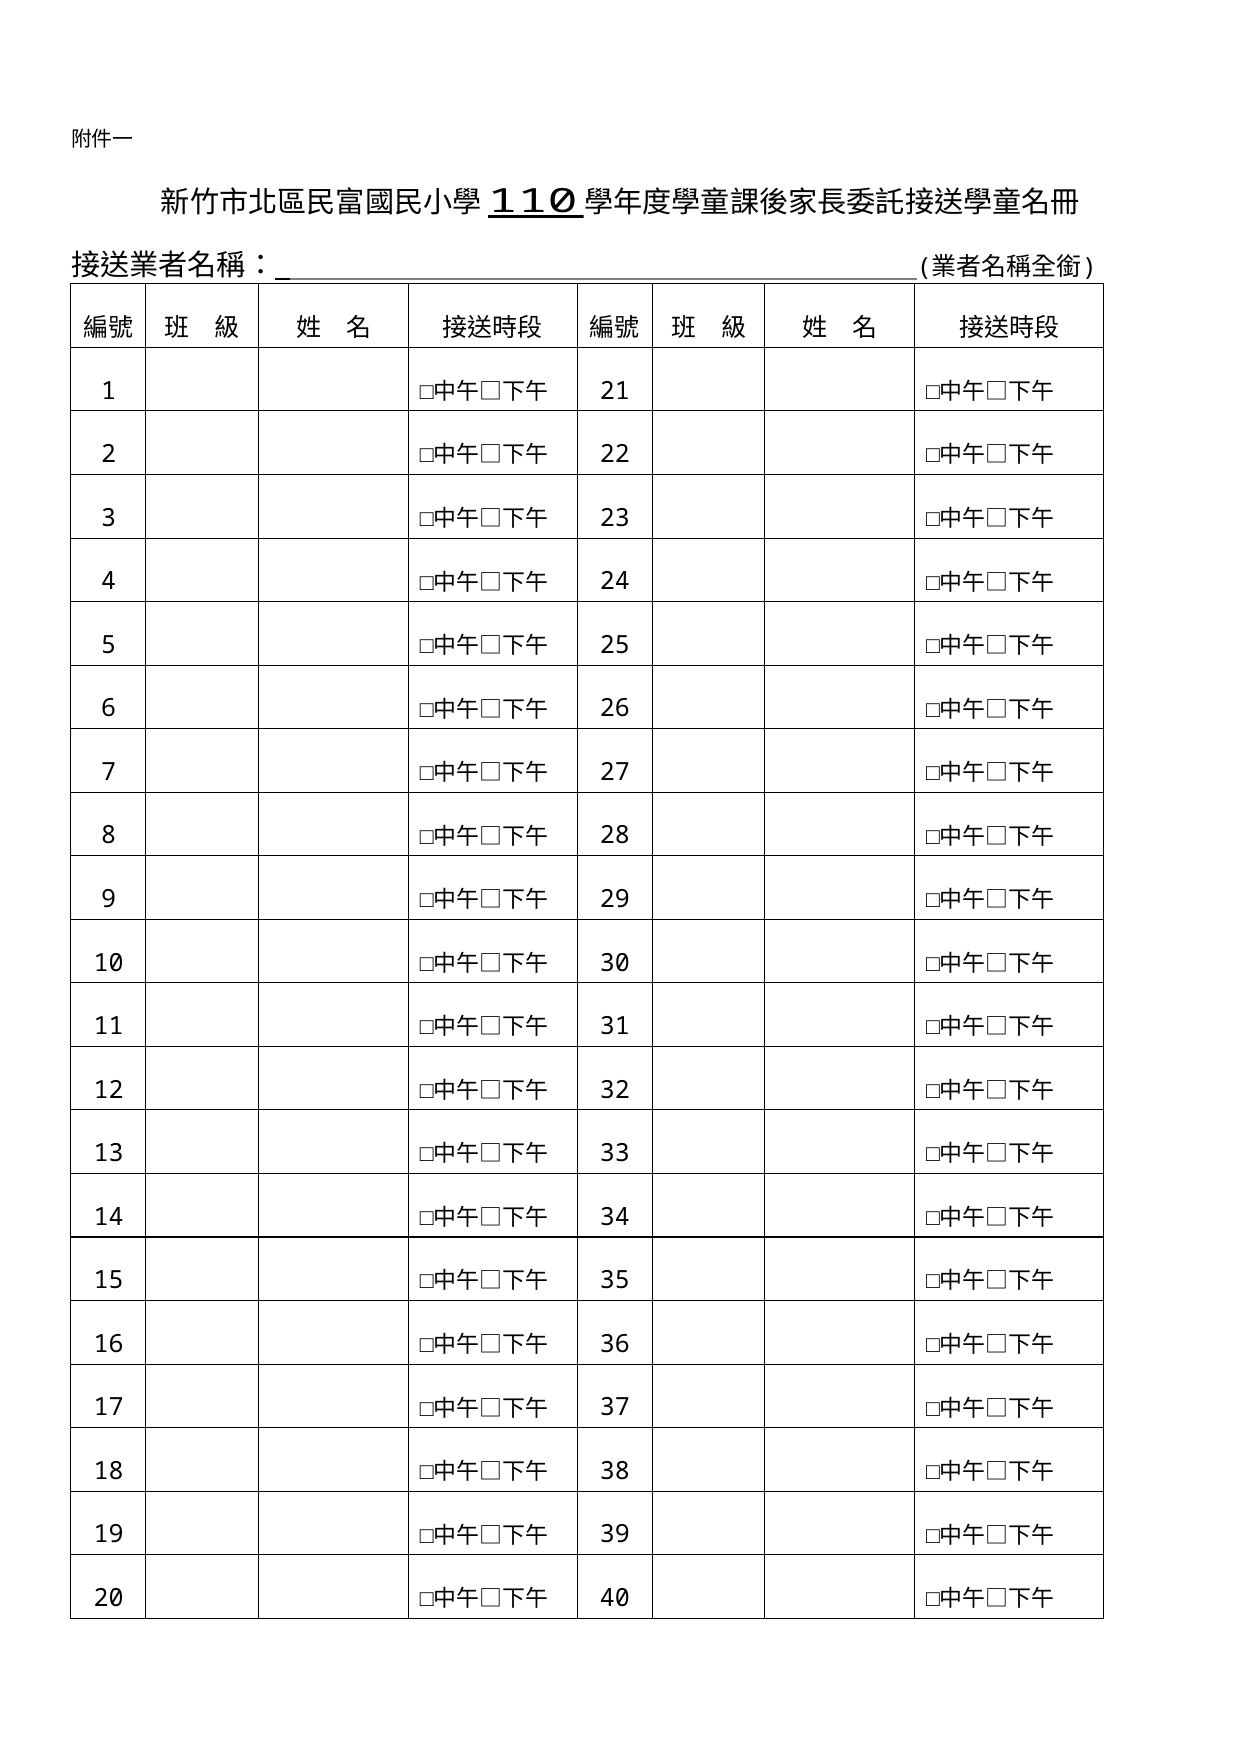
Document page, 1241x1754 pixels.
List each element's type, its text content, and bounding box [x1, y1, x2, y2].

table_cell 12 [71, 1047, 145, 1109]
table_cell [259, 920, 408, 982]
table_cell [765, 793, 914, 855]
table_cell □中午□下午 [915, 1110, 1103, 1173]
table_cell □中午□下午 [915, 983, 1103, 1046]
table_cell [653, 1365, 764, 1427]
table_cell 23 [578, 475, 652, 537]
table_cell [653, 1110, 764, 1173]
table_cell [146, 1365, 258, 1427]
table_cell [146, 1492, 258, 1554]
table_cell [653, 920, 764, 982]
table_cell 17 [71, 1365, 145, 1427]
table_cell [653, 1174, 764, 1236]
table_cell [146, 729, 258, 792]
table_cell [765, 856, 914, 919]
table_cell □中午□下午 [915, 1492, 1103, 1554]
table_cell [259, 348, 408, 410]
table_cell [259, 1428, 408, 1491]
table_cell [259, 475, 408, 537]
table_cell □中午□下午 [915, 666, 1103, 728]
table_cell 7 [71, 729, 145, 792]
table_cell 9 [71, 856, 145, 919]
table_cell [146, 1047, 258, 1109]
table_cell □中午□下午 [915, 856, 1103, 919]
table_cell 32 [578, 1047, 652, 1109]
table_cell □中午□下午 [409, 411, 577, 474]
table_cell [146, 1301, 258, 1363]
table_cell □中午□下午 [409, 856, 577, 919]
table_header 姓 名 [765, 284, 914, 347]
table_cell □中午□下午 [409, 475, 577, 537]
table_cell 28 [578, 793, 652, 855]
table_cell □中午□下午 [915, 539, 1103, 601]
table_cell 35 [578, 1238, 652, 1300]
table_cell □中午□下午 [915, 1555, 1103, 1618]
table_cell □中午□下午 [409, 1047, 577, 1109]
table_cell 29 [578, 856, 652, 919]
table_cell 33 [578, 1110, 652, 1173]
table_cell [146, 411, 258, 474]
table_cell [259, 1238, 408, 1300]
table_cell [146, 1174, 258, 1236]
table_cell [653, 539, 764, 601]
table_cell □中午□下午 [915, 602, 1103, 664]
table_cell [259, 729, 408, 792]
table_header 班 級 [653, 284, 764, 347]
table_cell [653, 1555, 764, 1618]
table_cell 19 [71, 1492, 145, 1554]
table_cell [146, 1110, 258, 1173]
table_cell [146, 475, 258, 537]
table_cell 20 [71, 1555, 145, 1618]
table_cell [765, 1428, 914, 1491]
table_cell [653, 602, 764, 664]
table_cell [765, 983, 914, 1046]
table_cell 13 [71, 1110, 145, 1173]
table_cell 25 [578, 602, 652, 664]
table_cell [259, 539, 408, 601]
table_cell [259, 1492, 408, 1554]
table_cell 8 [71, 793, 145, 855]
table_cell [765, 475, 914, 537]
table_cell □中午□下午 [409, 920, 577, 982]
table_cell [653, 856, 764, 919]
table_cell [259, 856, 408, 919]
table_cell [259, 1301, 408, 1363]
table_cell [259, 602, 408, 664]
table_cell □中午□下午 [915, 1428, 1103, 1491]
table_cell □中午□下午 [915, 793, 1103, 855]
table_cell [146, 1555, 258, 1618]
table_cell [765, 602, 914, 664]
table_cell □中午□下午 [409, 793, 577, 855]
table_cell 14 [71, 1174, 145, 1236]
table_cell [653, 1492, 764, 1554]
table_cell [653, 1047, 764, 1109]
table_cell [765, 666, 914, 728]
table_cell [259, 1110, 408, 1173]
table_cell 5 [71, 602, 145, 664]
table_cell [259, 793, 408, 855]
table_cell 36 [578, 1301, 652, 1363]
table_cell [259, 983, 408, 1046]
table_cell [146, 1238, 258, 1300]
table_cell [259, 411, 408, 474]
table_cell 3 [71, 475, 145, 537]
table_header 接送時段 [915, 284, 1103, 347]
text 附件一 [71, 96, 1169, 158]
table_cell [146, 348, 258, 410]
table_cell □中午□下午 [409, 1428, 577, 1491]
table_cell [259, 1047, 408, 1109]
table_cell 4 [71, 539, 145, 601]
table_cell 11 [71, 983, 145, 1046]
table_header 編號 [71, 284, 145, 347]
table_cell □中午□下午 [409, 1555, 577, 1618]
table_cell 2 [71, 411, 145, 474]
table_cell [259, 666, 408, 728]
table_cell [653, 1301, 764, 1363]
table_cell □中午□下午 [915, 1365, 1103, 1427]
table_cell □中午□下午 [915, 1301, 1103, 1363]
table_cell □中午□下午 [915, 1047, 1103, 1109]
table_cell [653, 983, 764, 1046]
table_cell [146, 539, 258, 601]
table_cell 27 [578, 729, 652, 792]
table_cell [765, 729, 914, 792]
table_cell □中午□下午 [915, 475, 1103, 537]
table_cell [653, 1238, 764, 1300]
table_cell [259, 1555, 408, 1618]
table_cell [259, 1365, 408, 1427]
table_cell [653, 729, 764, 792]
table_cell [653, 793, 764, 855]
table_cell [146, 666, 258, 728]
table_cell [653, 348, 764, 410]
table_cell 6 [71, 666, 145, 728]
table_cell □中午□下午 [915, 411, 1103, 474]
table_cell 18 [71, 1428, 145, 1491]
table_cell 30 [578, 920, 652, 982]
table_cell □中午□下午 [409, 348, 577, 410]
table_cell 1 [71, 348, 145, 410]
table_cell 26 [578, 666, 652, 728]
table_cell [146, 983, 258, 1046]
table_cell 22 [578, 411, 652, 474]
table_cell □中午□下午 [915, 348, 1103, 410]
table_cell □中午□下午 [915, 1174, 1103, 1236]
table_cell 34 [578, 1174, 652, 1236]
table_cell □中午□下午 [915, 729, 1103, 792]
table_cell [765, 539, 914, 601]
table_cell [765, 1301, 914, 1363]
table_cell □中午□下午 [409, 539, 577, 601]
table_cell □中午□下午 [409, 983, 577, 1046]
table_cell [765, 348, 914, 410]
table_cell [765, 1238, 914, 1300]
table_cell 24 [578, 539, 652, 601]
table_cell □中午□下午 [409, 729, 577, 792]
table_cell □中午□下午 [915, 1238, 1103, 1300]
table_cell □中午□下午 [409, 666, 577, 728]
table_cell [765, 1555, 914, 1618]
table_cell [765, 1110, 914, 1173]
table_cell 10 [71, 920, 145, 982]
table_cell [146, 602, 258, 664]
table_cell □中午□下午 [409, 1492, 577, 1554]
table_cell □中午□下午 [915, 920, 1103, 982]
table_cell □中午□下午 [409, 1238, 577, 1300]
table_cell 37 [578, 1365, 652, 1427]
text 新竹市北區民富國民小學110學年度學童課後家長委託接送學童名冊 [71, 158, 1169, 221]
table_cell 39 [578, 1492, 652, 1554]
table_cell [146, 856, 258, 919]
table_cell [146, 920, 258, 982]
table_cell 21 [578, 348, 652, 410]
table_cell 31 [578, 983, 652, 1046]
table_cell [765, 1174, 914, 1236]
table_cell [146, 793, 258, 855]
table_cell 15 [71, 1238, 145, 1300]
table_cell □中午□下午 [409, 1110, 577, 1173]
table_cell [653, 1428, 764, 1491]
table_cell 38 [578, 1428, 652, 1491]
table_cell □中午□下午 [409, 1301, 577, 1363]
table_cell [765, 411, 914, 474]
table_cell □中午□下午 [409, 602, 577, 664]
table_header 接送時段 [409, 284, 577, 347]
table_cell [259, 1174, 408, 1236]
table_header 姓 名 [259, 284, 408, 347]
table_cell [653, 666, 764, 728]
table_cell [653, 411, 764, 474]
table_cell 16 [71, 1301, 145, 1363]
table_header 編號 [578, 284, 652, 347]
table_cell 40 [578, 1555, 652, 1618]
table_cell [653, 475, 764, 537]
table_cell [146, 1428, 258, 1491]
table_header 班 級 [146, 284, 258, 347]
table_cell [765, 1365, 914, 1427]
table_cell [765, 920, 914, 982]
table_cell □中午□下午 [409, 1174, 577, 1236]
table_cell [765, 1492, 914, 1554]
table_cell □中午□下午 [409, 1365, 577, 1427]
text 接送業者名稱： (業者名稱全銜) [71, 221, 1169, 283]
table_cell [765, 1047, 914, 1109]
